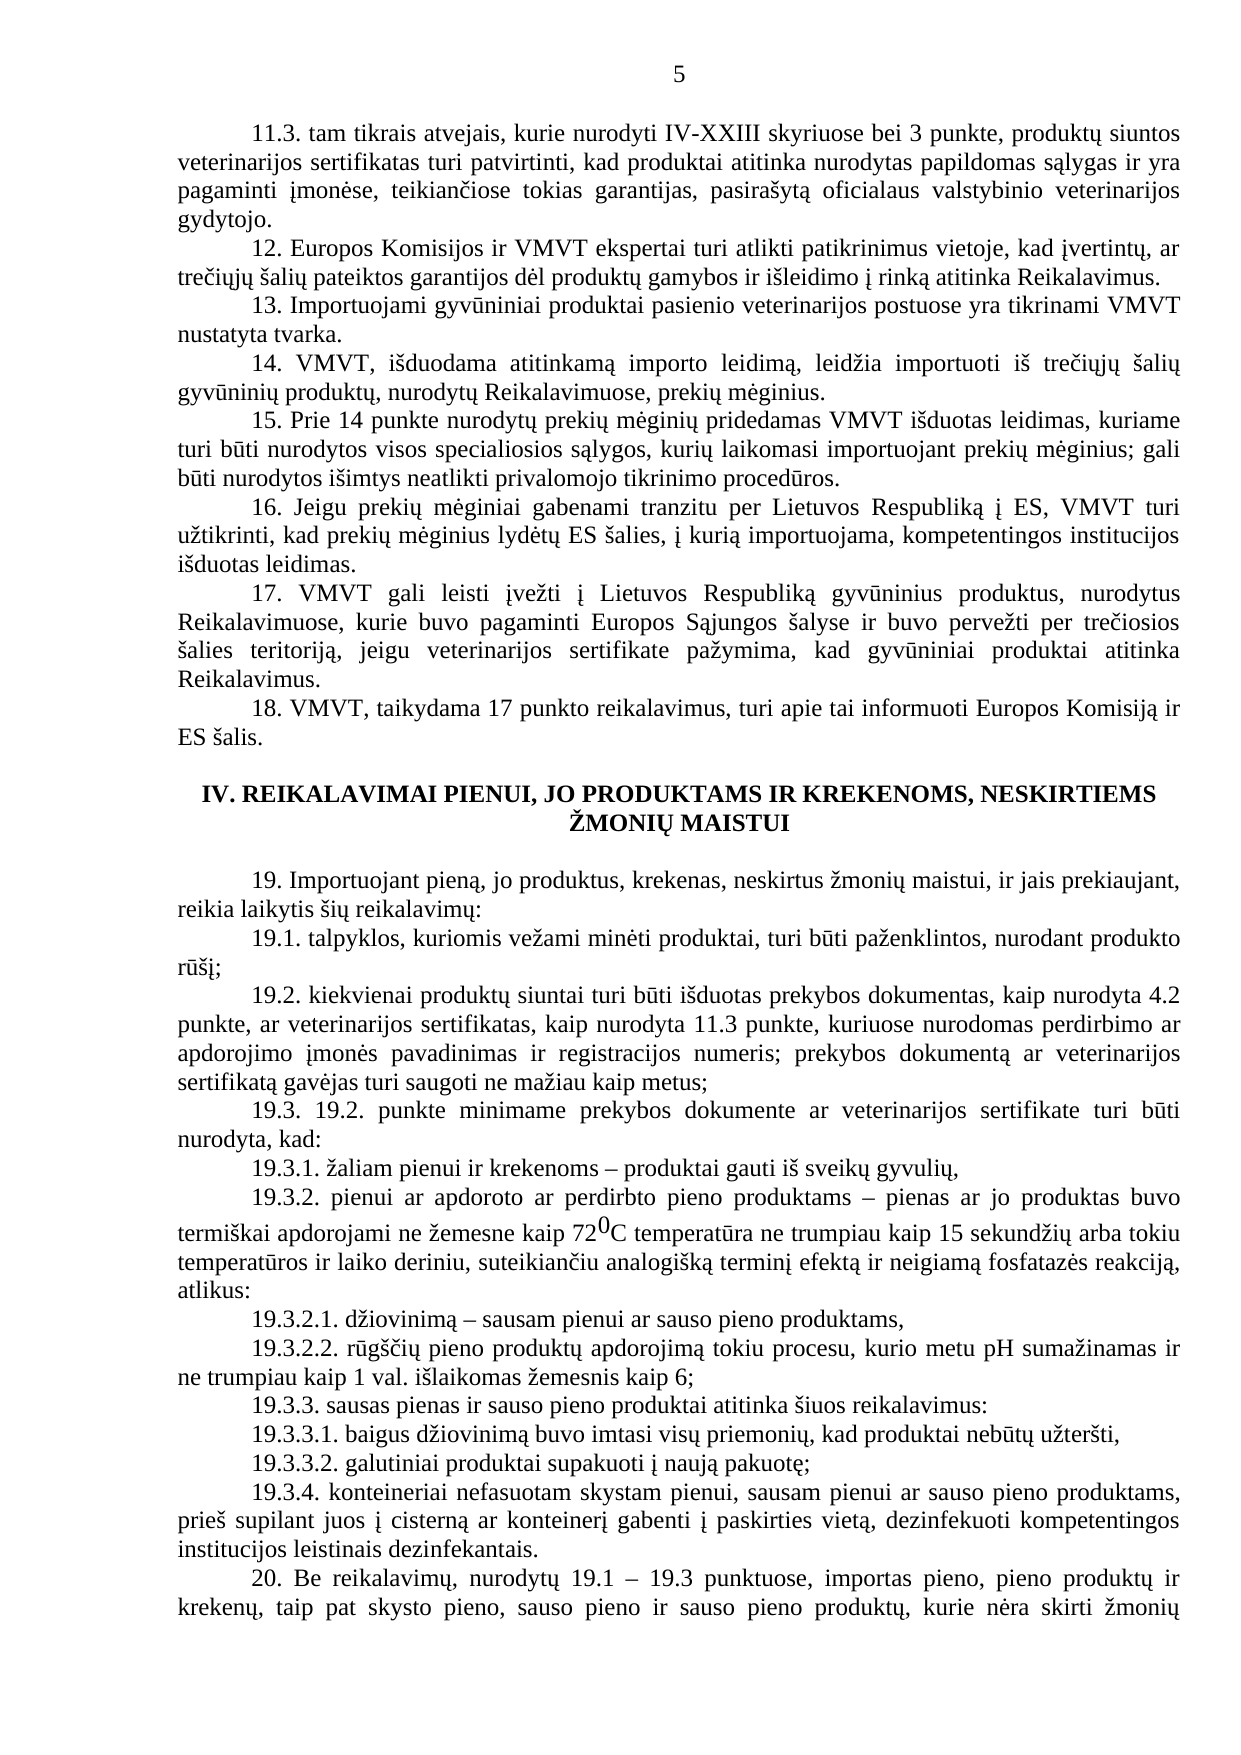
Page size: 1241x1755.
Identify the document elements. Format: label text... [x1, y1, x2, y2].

text 19.3.3.2. galutiniai produktai supakuoti į naują pakuotę; [177, 1448, 1181, 1477]
text 13. Importuojami gyvūniniai produktai pasienio veterinarijos postuose yra tikrinami VMVT nustatyta tvarka. [177, 291, 1181, 348]
text 19.3. 19.2. punkte minimame prekybos dokumente ar veterinarijos sertifikate turi būti nurodyta, kad: [177, 1096, 1181, 1153]
text 19.3.1. žaliam pienui ir krekenoms – produktai gauti iš sveikų gyvulių, [177, 1153, 1181, 1182]
text 18. VMVT, taikydama 17 punkto reikalavimus, turi apie tai informuoti Europos Komisiją ir ES šalis. [177, 693, 1181, 751]
text 20. Be reikalavimų, nurodytų 19.1 – 19.3 punktuose, importas pieno, pieno produktų ir krekenų, taip pat skysto pieno, sauso pieno ir sauso pieno produktų, kurie nėra skirti žmonių [177, 1563, 1181, 1620]
text 19.2. kiekvienai produktų siuntai turi būti išduotas prekybos dokumentas, kaip nurodyta 4.2 punkte, ar veterinarijos sertifikatas, kaip nurodyta 11.3 punkte, kuriuose nurodomas perdirbimo ar apdorojimo įmonės pavadinimas ir registracijos numeris; prekybos dokumentą ar veterinarijos sertifikatą gavėjas turi saugoti ne mažiau kaip metus; [177, 981, 1181, 1096]
text 19.3.3. sausas pienas ir sauso pieno produktai atitinka šiuos reikalavimus: [177, 1390, 1181, 1419]
text 19.3.2.1. džiovinimą – sausam pienui ar sauso pieno produktams, [177, 1304, 1181, 1333]
text 19.3.4. konteineriai nefasuotam skystam pienui, sausam pienui ar sauso pieno produktams, prieš supilant juos į cisterną ar konteinerį gabenti į paskirties vietą, dezinfekuoti kompetentingos institucijos leistinais dezinfekantais. [177, 1477, 1181, 1563]
text 14. VMVT, išduodama atitinkamą importo leidimą, leidžia importuoti iš trečiųjų šalių gyvūninių produktų, nurodytų Reikalavimuose, prekių mėginius. [177, 348, 1181, 406]
text 19.3.2.2. rūgščių pieno produktų apdorojimą tokiu procesu, kurio metu pH sumažinamas ir ne trumpiau kaip 1 val. išlaikomas žemesnis kaip 6; [177, 1333, 1181, 1390]
text 19.1. talpyklos, kuriomis vežami minėti produktai, turi būti paženklintos, nurodant produkto rūšį; [177, 923, 1181, 981]
text 17. VMVT gali leisti įvežti į Lietuvos Respubliką gyvūninius produktus, nurodytus Reikalavimuose, kurie buvo pagaminti Europos Sąjungos šalyse ir buvo pervežti per trečiosios šalies teritoriją, jeigu veterinarijos sertifikate pažymima, kad gyvūniniai produktai atitinka Reikalavimus. [177, 578, 1181, 693]
text 19.3.3.1. baigus džiovinimą buvo imtasi visų priemonių, kad produktai nebūtų užteršti, [177, 1419, 1181, 1448]
text IV. REIKALAVIMAI PIENUI, JO PRODUKTAMS IR KREKENOMS, NESKIRTIEMS ŽMONIŲ MAISTUI [177, 779, 1181, 837]
text 19.3.2. pienui ar apdoroto ar perdirbto pieno produktams – pienas ar jo produktas buvo termiškai apdorojami ne žemesne kaip 720C temperatūra ne trumpiau kaip 15 sekundžių arba tokiu temperatūros ir laiko deriniu, suteikiančiu analogišką terminį efektą ir neigiamą fosfatazės reakciją, atlikus: [177, 1182, 1181, 1304]
text 15. Prie 14 punkte nurodytų prekių mėginių pridedamas VMVT išduotas leidimas, kuriame turi būti nurodytos visos specialiosios sąlygos, kurių laikomasi importuojant prekių mėginius; gali būti nurodytos išimtys neatlikti privalomojo tikrinimo procedūros. [177, 406, 1181, 492]
text 12. Europos Komisijos ir VMVT ekspertai turi atlikti patikrinimus vietoje, kad įvertintų, ar trečiųjų šalių pateiktos garantijos dėl produktų gamybos ir išleidimo į rinką atitinka Reikalavimus. [177, 233, 1181, 291]
text 19. Importuojant pieną, jo produktus, krekenas, neskirtus žmonių maistui, ir jais prekiaujant, reikia laikytis šių reikalavimų: [177, 866, 1181, 923]
text 16. Jeigu prekių mėginiai gabenami tranzitu per Lietuvos Respubliką į ES, VMVT turi užtikrinti, kad prekių mėginius lydėtų ES šalies, į kurią importuojama, kompetentingos institucijos išduotas leidimas. [177, 492, 1181, 578]
text 11.3. tam tikrais atvejais, kurie nurodyti IV-XXIII skyriuose bei 3 punkte, produktų siuntos veterinarijos sertifikatas turi patvirtinti, kad produktai atitinka nurodytas papildomas sąlygas ir yra pagaminti įmonėse, teikiančiose tokias garantijas, pasirašytą oficialaus valstybinio veterinarijos gydytojo. [177, 118, 1181, 233]
